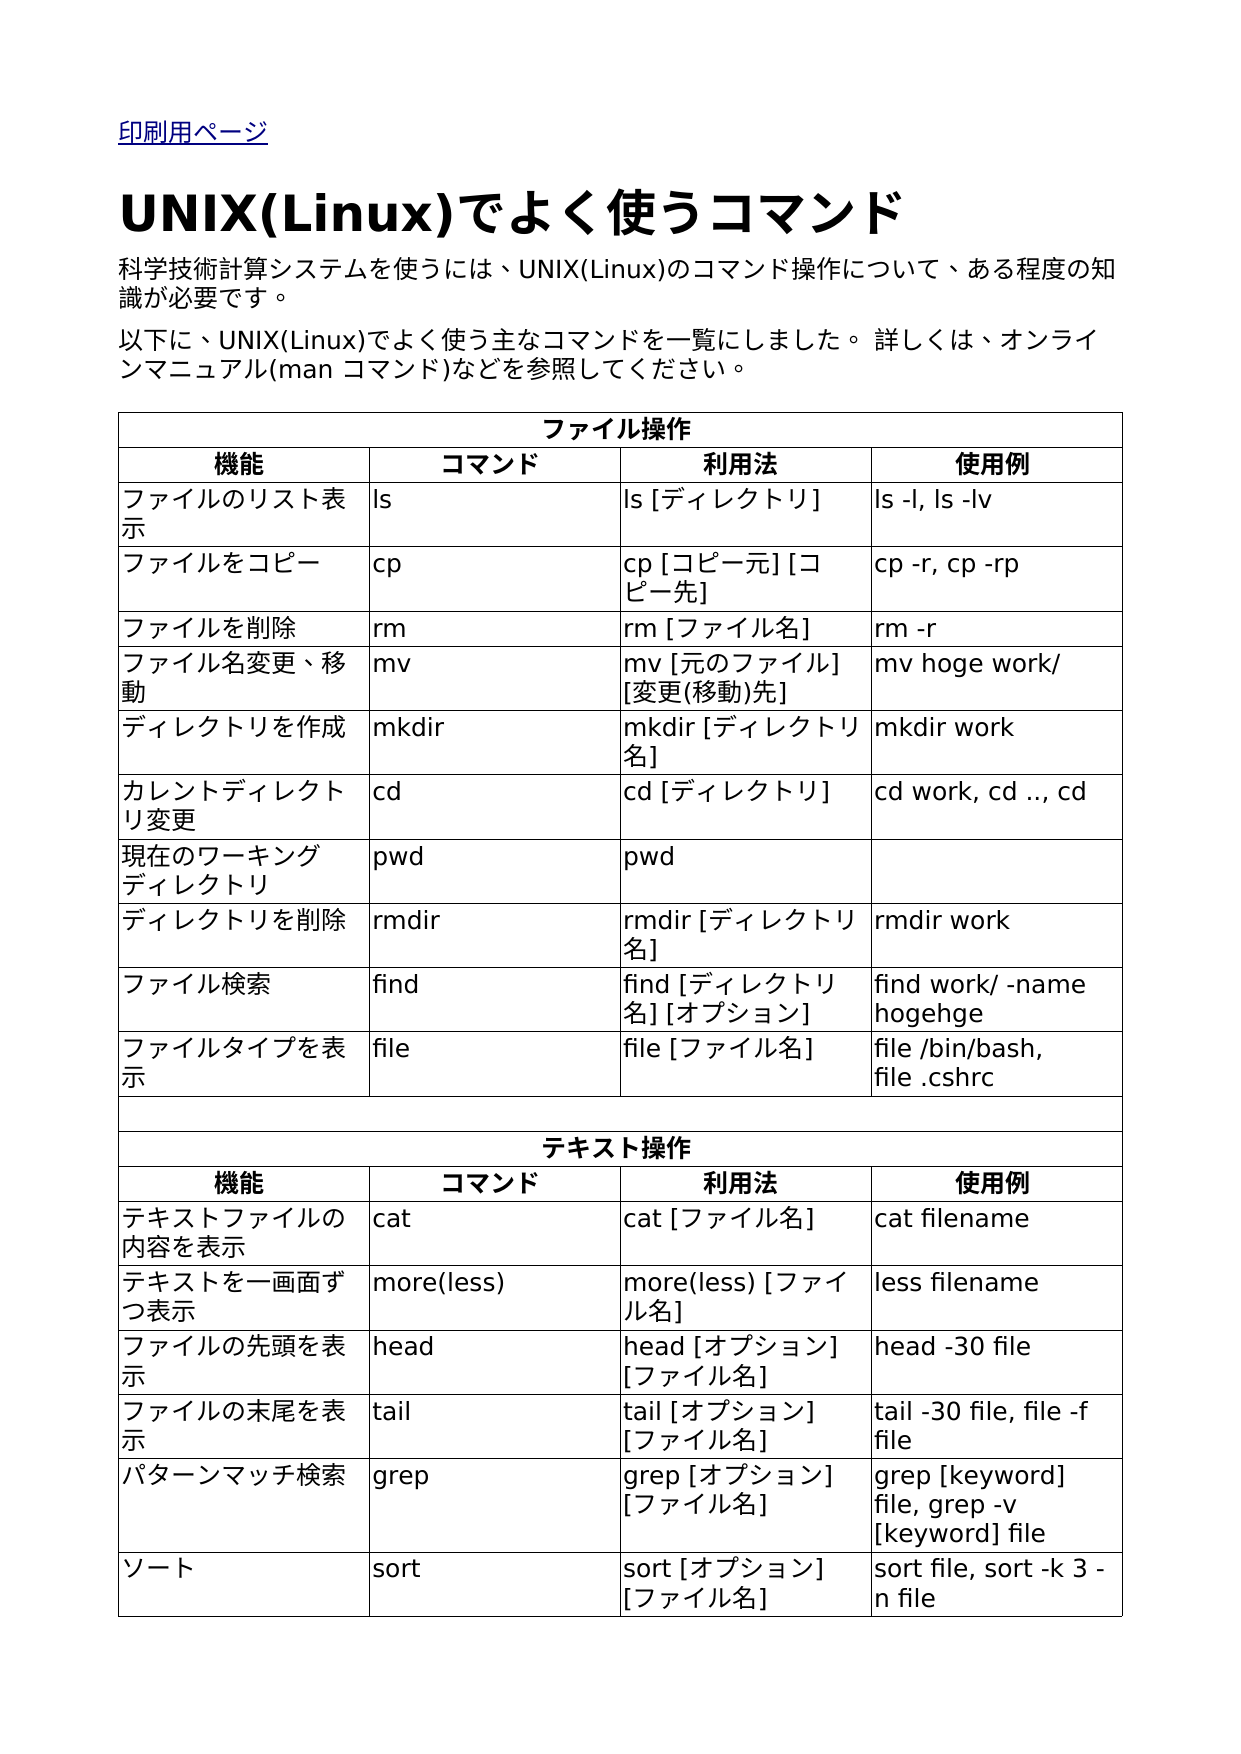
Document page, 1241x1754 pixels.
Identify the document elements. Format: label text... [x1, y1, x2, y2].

table_cell pwd [621, 840, 871, 903]
table_cell ファイル名変更、移動 [119, 647, 369, 710]
table_cell rmdir work [872, 904, 1122, 967]
table_cell rm -r [872, 612, 1122, 646]
table_cell cp [コピー元] [コピー先] [621, 547, 871, 611]
table_cell cd work, cd .., cd [872, 775, 1122, 839]
table_cell file /bin/bash, file .cshrc [872, 1032, 1122, 1096]
table_cell grep [keyword] file, grep -v [keyword] file [872, 1459, 1122, 1552]
table_cell mkdir [370, 711, 620, 774]
table_cell テキストファイルの内容を表示 [119, 1202, 369, 1265]
text 以下に、UNIX(Linux)でよく使う主なコマンドを一覧にしました。 詳しくは、オンラインマニュアル(man コマンド)などを参照してください。 [118, 326, 1122, 385]
table_cell パターンマッチ検索 [119, 1459, 369, 1552]
table_cell 使用例 [872, 1167, 1122, 1201]
table_cell ファイルの先頭を表示 [119, 1331, 369, 1394]
table_cell コマンド [370, 448, 620, 482]
table_cell テキストを一画面ずつ表示 [119, 1266, 369, 1329]
table_cell ファイルを削除 [119, 612, 369, 646]
table_cell more(less) [ファイル名] [621, 1266, 871, 1329]
table_cell rmdir [370, 904, 620, 967]
table_cell [119, 1097, 1122, 1131]
table_cell file [370, 1032, 620, 1096]
table_cell ls [ディレクトリ] [621, 483, 871, 546]
table_cell ls [370, 483, 620, 546]
table_cell mv [370, 647, 620, 710]
table_cell rm [ファイル名] [621, 612, 871, 646]
table_cell mv [元のファイル] [変更(移動)先] [621, 647, 871, 710]
table_cell cp -r, cp -rp [872, 547, 1122, 611]
table_cell 使用例 [872, 448, 1122, 482]
table_cell sort file, sort -k 3 -n file [872, 1553, 1122, 1616]
table_cell rmdir [ディレクトリ名] [621, 904, 871, 967]
table_cell more(less) [370, 1266, 620, 1329]
table_cell コマンド [370, 1167, 620, 1201]
table_cell find [ディレクトリ名] [オプション] [621, 968, 871, 1031]
table_cell less filename [872, 1266, 1122, 1329]
table_cell mkdir work [872, 711, 1122, 774]
table_cell grep [オプション] [ファイル名] [621, 1459, 871, 1552]
table_cell head [370, 1331, 620, 1394]
table_cell rm [370, 612, 620, 646]
table_cell ファイルのリスト表示 [119, 483, 369, 546]
text 科学技術計算システムを使うには、UNIX(Linux)のコマンド操作について、ある程度の知識が必要です。 [118, 256, 1122, 314]
table_cell find work/ -name hogehge [872, 968, 1122, 1031]
table_cell cd [ディレクトリ] [621, 775, 871, 839]
table_cell head [オプション] [ファイル名] [621, 1331, 871, 1394]
table_cell ls -l, ls -lv [872, 483, 1122, 546]
table_cell ファイルの末尾を表示 [119, 1395, 369, 1458]
table_cell sort [370, 1553, 620, 1616]
table_cell 利用法 [621, 448, 871, 482]
table_cell file [ファイル名] [621, 1032, 871, 1096]
table_cell ファイルタイプを表示 [119, 1032, 369, 1096]
table_cell sort [オプション] [ファイル名] [621, 1553, 871, 1616]
table_cell pwd [370, 840, 620, 903]
table_cell cd [370, 775, 620, 839]
table_header ファイル操作 [119, 413, 1122, 447]
table_cell cat [370, 1202, 620, 1265]
table_cell 利用法 [621, 1167, 871, 1201]
table_cell tail [オプション] [ファイル名] [621, 1395, 871, 1458]
table_cell 機能 [119, 448, 369, 482]
table_cell cp [370, 547, 620, 611]
table_cell [872, 840, 1122, 903]
table_cell テキスト操作 [119, 1132, 1122, 1166]
table_cell cat filename [872, 1202, 1122, 1265]
table_cell tail [370, 1395, 620, 1458]
table_cell cat [ファイル名] [621, 1202, 871, 1265]
table_cell mkdir [ディレクトリ名] [621, 711, 871, 774]
table_cell ソート [119, 1553, 369, 1616]
text 印刷用ページ [118, 118, 1122, 147]
table_cell ディレクトリを削除 [119, 904, 369, 967]
table_cell ファイル検索 [119, 968, 369, 1031]
table_cell カレントディレクトリ変更 [119, 775, 369, 839]
table_cell ディレクトリを作成 [119, 711, 369, 774]
subtitle UNIX(Linux)でよく使うコマンド [118, 185, 1122, 243]
table_cell 現在のワーキングディレクトリ [119, 840, 369, 903]
table_cell tail -30 file, file -f file [872, 1395, 1122, 1458]
table_cell find [370, 968, 620, 1031]
table_cell head -30 file [872, 1331, 1122, 1394]
table_cell mv hoge work/ [872, 647, 1122, 710]
table_cell ファイルをコピー [119, 547, 369, 611]
table_cell grep [370, 1459, 620, 1552]
table_cell 機能 [119, 1167, 369, 1201]
